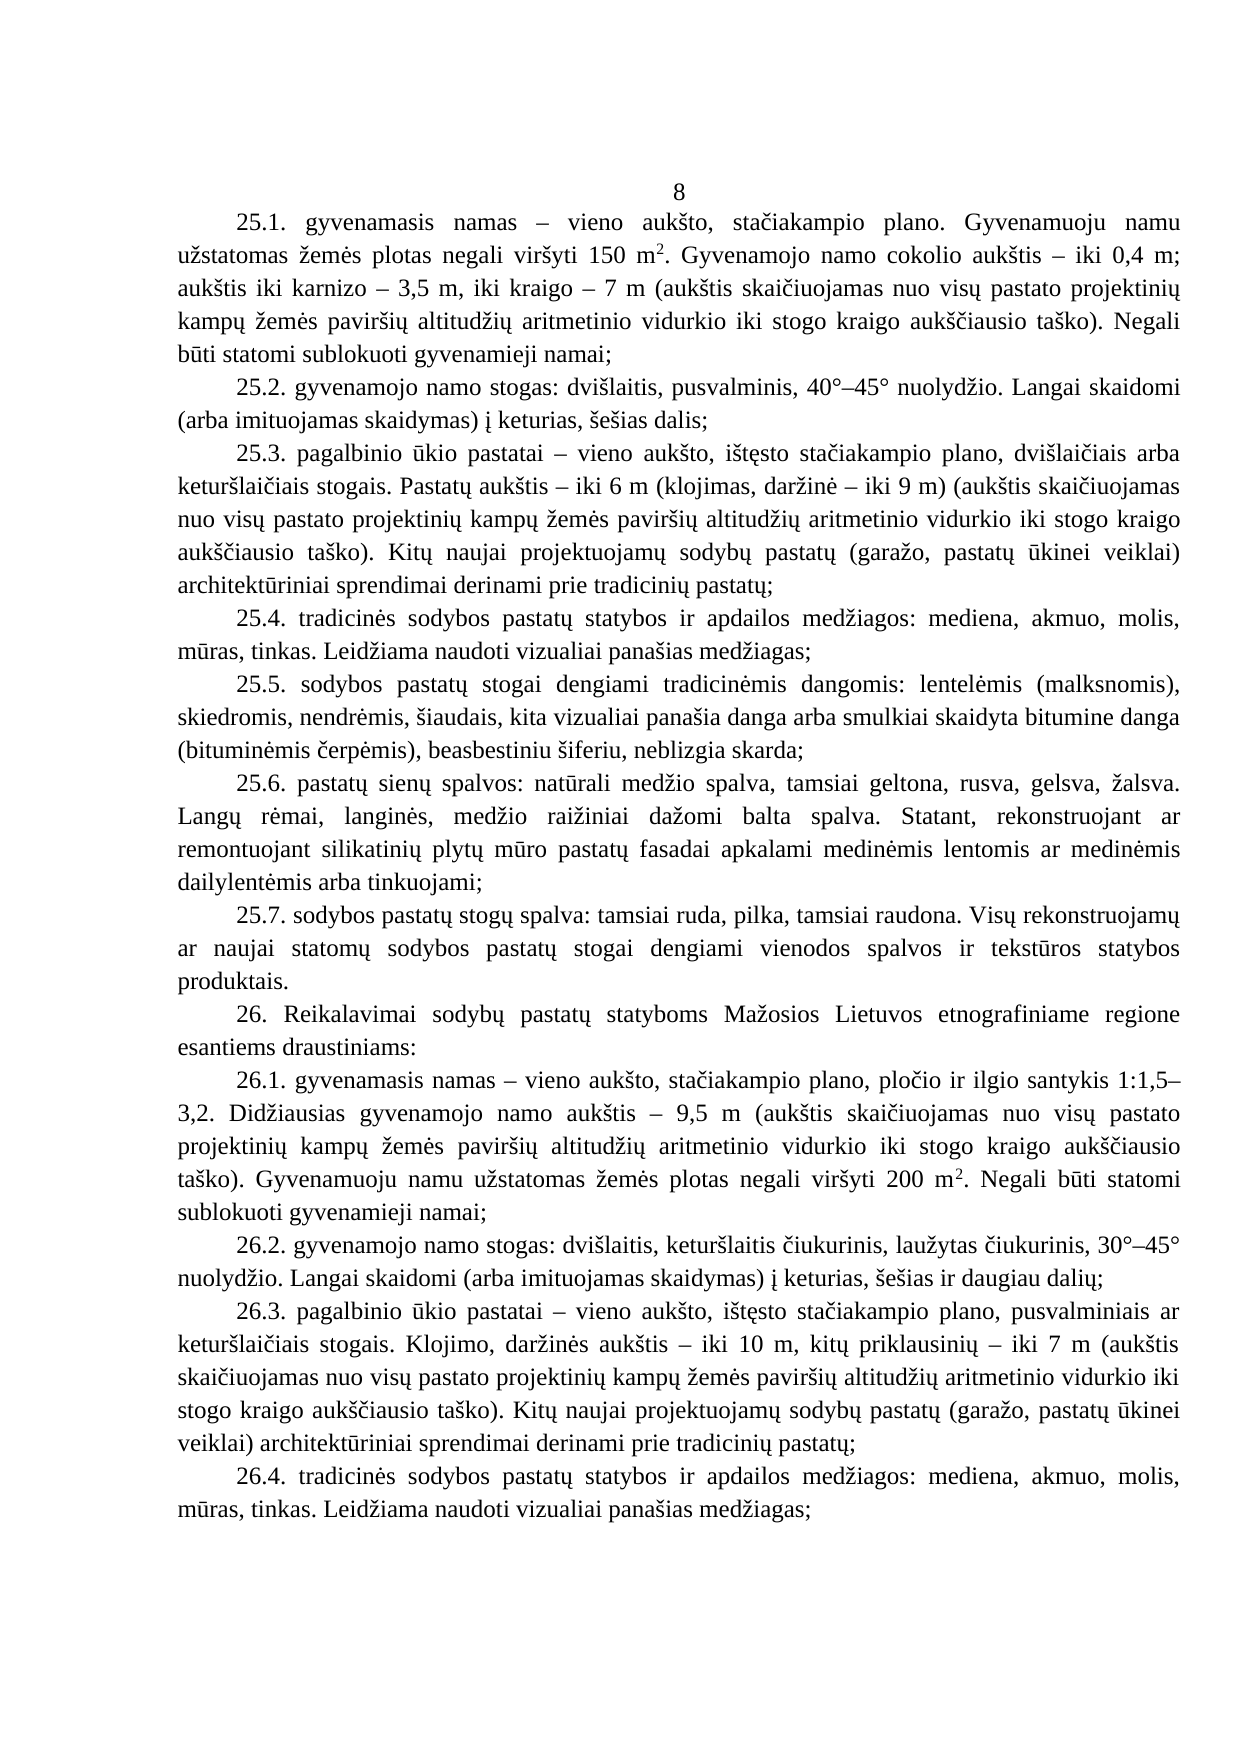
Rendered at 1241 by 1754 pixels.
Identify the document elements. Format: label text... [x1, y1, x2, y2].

text 26. Reikalavimai sodybų pastatų statyboms Mažosios Lietuvos etnografiniame regione esantiems draustiniams: [177, 999, 1181, 1061]
text 26.1. gyvenamasis namas – vieno aukšto, stačiakampio plano, pločio ir ilgio santykis 1:1,5–3,2. Didžiausias gyvenamojo namo aukštis – 9,5 m (aukštis skaičiuojamas nuo visų pastato projektinių kampų žemės paviršių altitudžių aritmetinio vidurkio iki stogo kraigo aukščiausio taško). Gyvenamuoju namu užstatomas žemės plotas negali viršyti 200 m2. Negali būti statomi sublokuoti gyvenamieji namai; [177, 1065, 1181, 1226]
text 25.2. gyvenamojo namo stogas: dvišlaitis, pusvalminis, 40°–45° nuolydžio. Langai skaidomi (arba imituojamas skaidymas) į keturias, šešias dalis; [177, 372, 1181, 433]
text 25.1. gyvenamasis namas – vieno aukšto, stačiakampio plano. Gyvenamuoju namu užstatomas žemės plotas negali viršyti 150 m2. Gyvenamojo namo cokolio aukštis – iki 0,4 m; aukštis iki karnizo – 3,5 m, iki kraigo – 7 m (aukštis skaičiuojamas nuo visų pastato projektinių kampų žemės paviršių altitudžių aritmetinio vidurkio iki stogo kraigo aukščiausio taško). Negali būti statomi sublokuoti gyvenamieji namai; [177, 207, 1181, 367]
text 25.4. tradicinės sodybos pastatų statybos ir apdailos medžiagos: mediena, akmuo, molis, mūras, tinkas. Leidžiama naudoti vizualiai panašias medžiagas; [177, 603, 1181, 665]
text 26.3. pagalbinio ūkio pastatai – vieno aukšto, ištęsto stačiakampio plano, pusvalminiais ar keturšlaičiais stogais. Klojimo, daržinės aukštis – iki 10 m, kitų priklausinių – iki 7 m (aukštis skaičiuojamas nuo visų pastato projektinių kampų žemės paviršių altitudžių aritmetinio vidurkio iki stogo kraigo aukščiausio taško). Kitų naujai projektuojamų sodybų pastatų (garažo, pastatų ūkinei veiklai) architektūriniai sprendimai derinami prie tradicinių pastatų; [177, 1296, 1181, 1457]
text 25.6. pastatų sienų spalvos: natūrali medžio spalva, tamsiai geltona, rusva, gelsva, žalsva. Langų rėmai, langinės, medžio raižiniai dažomi balta spalva. Statant, rekonstruojant ar remontuojant silikatinių plytų mūro pastatų fasadai apkalami medinėmis lentomis ar medinėmis dailylentėmis arba tinkuojami; [177, 768, 1181, 896]
text 25.7. sodybos pastatų stogų spalva: tamsiai ruda, pilka, tamsiai raudona. Visų rekonstruojamų ar naujai statomų sodybos pastatų stogai dengiami vienodos spalvos ir tekstūros statybos produktais. [177, 900, 1181, 995]
text 26.4. tradicinės sodybos pastatų statybos ir apdailos medžiagos: mediena, akmuo, molis, mūras, tinkas. Leidžiama naudoti vizualiai panašias medžiagas; [177, 1461, 1181, 1523]
text 26.2. gyvenamojo namo stogas: dvišlaitis, keturšlaitis čiukurinis, laužytas čiukurinis, 30°–45° nuolydžio. Langai skaidomi (arba imituojamas skaidymas) į keturias, šešias ir daugiau dalių; [177, 1230, 1181, 1292]
text 25.5. sodybos pastatų stogai dengiami tradicinėmis dangomis: lentelėmis (malksnomis), skiedromis, nendrėmis, šiaudais, kita vizualiai panašia danga arba smulkiai skaidyta bitumine danga (bituminėmis čerpėmis), beasbestiniu šiferiu, neblizgia skarda; [177, 669, 1181, 764]
text 25.3. pagalbinio ūkio pastatai – vieno aukšto, ištęsto stačiakampio plano, dvišlaičiais arba keturšlaičiais stogais. Pastatų aukštis – iki 6 m (klojimas, daržinė – iki 9 m) (aukštis skaičiuojamas nuo visų pastato projektinių kampų žemės paviršių altitudžių aritmetinio vidurkio iki stogo kraigo aukščiausio taško). Kitų naujai projektuojamų sodybų pastatų (garažo, pastatų ūkinei veiklai) architektūriniai sprendimai derinami prie tradicinių pastatų; [177, 438, 1181, 599]
